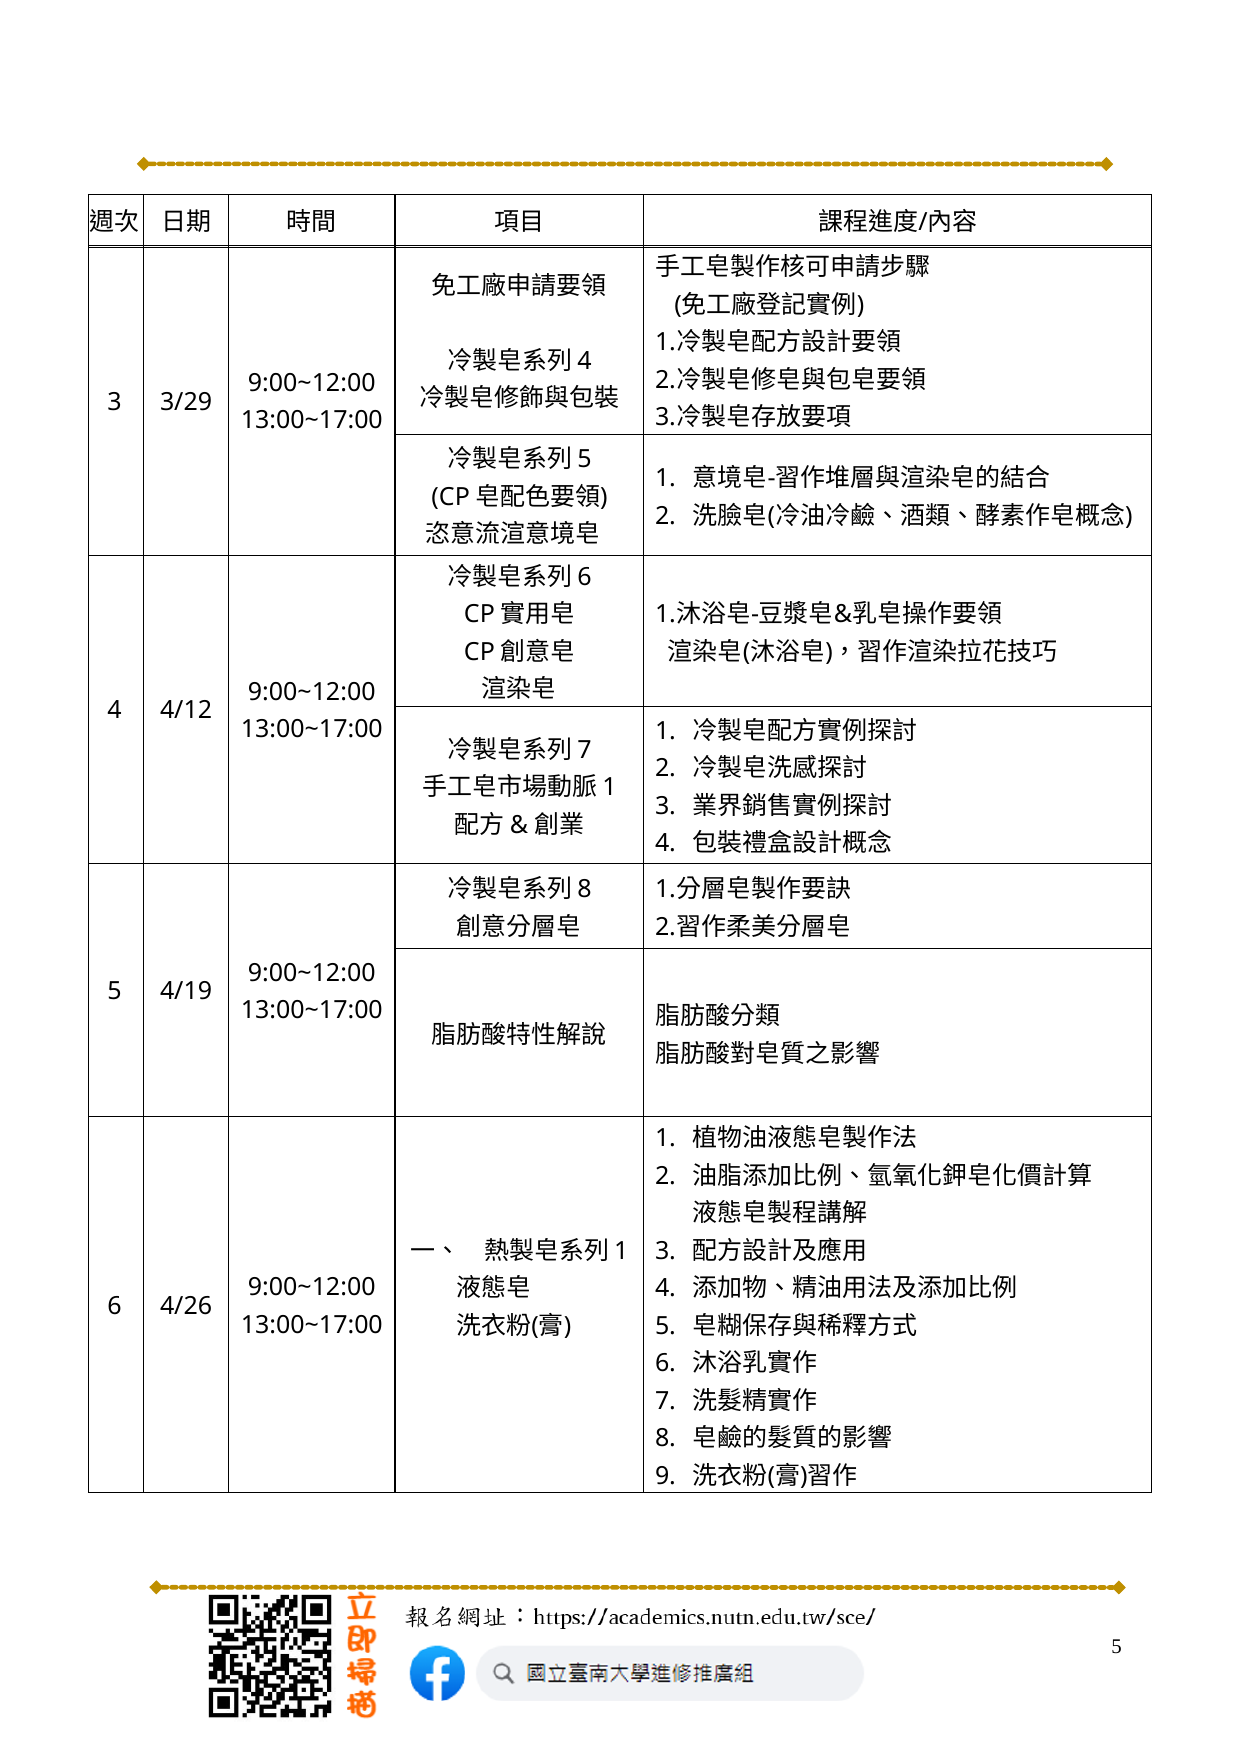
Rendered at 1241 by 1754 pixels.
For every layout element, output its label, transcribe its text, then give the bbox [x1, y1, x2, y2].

table_cell 意境皂-習作堆層與渲染皂的結合 洗臉皂(冷油冷鹼、酒類、酵素作皂概念) [644, 435, 1151, 554]
table_cell 冷製皂系列8 創意分層皂 [396, 864, 643, 947]
table_cell 9:00~12:00 13:00~17:00 [229, 248, 394, 554]
table_cell 脂肪酸特性解說 [396, 949, 643, 1116]
table_cell 6 [89, 1117, 143, 1492]
table_header 週次 [89, 195, 143, 245]
table_cell 9:00~12:00 13:00~17:00 [229, 864, 394, 1116]
table_header 時間 [229, 195, 394, 245]
table_header 項目 [396, 195, 643, 245]
table_cell 4/19 [144, 864, 228, 1116]
table_cell 5 [89, 864, 143, 1116]
table_cell 1.分層皂製作要訣 2.習作柔美分層皂 [644, 864, 1151, 947]
table_cell 3/29 [144, 248, 228, 554]
table_cell 1.沐浴皂-豆漿皂&乳皂操作要領 渲染皂(沐浴皂)，習作渲染拉花技巧 [644, 556, 1151, 706]
table_cell 冷製皂系列6 CP實用皂 CP創意皂 渲染皂 [396, 556, 643, 706]
picture [192, 1578, 384, 1586]
table_cell 9:00~12:00 13:00~17:00 [229, 556, 394, 863]
table_header 課程進度/內容 [644, 195, 1151, 245]
table_cell 9:00~12:00 13:00~17:00 [229, 1117, 394, 1492]
table_header 日期 [144, 195, 228, 245]
table_cell 4 [89, 556, 143, 863]
table_cell 手工皂製作核可申請步驟 (免工廠登記實例) 1.冷製皂配方設計要領 2.冷製皂修皂與包皂要領 3.冷製皂存放要項 [644, 248, 1151, 433]
table_cell 冷製皂系列5 (CP皂配色要領) 恣意流渲意境皂 [396, 435, 643, 554]
picture [388, 1590, 896, 1709]
table_cell 植物油液態皂製作法 油脂添加比例、氫氧化鉀皂化價計算 液態皂製程講解 配方設計及應用 添加物、精油用法及添加比例 皂糊保存與稀釋方式 沐浴乳實作 洗髮精實作 皂鹼的髮質的影響 洗衣粉(膏)習作 [644, 1117, 1151, 1492]
table_cell 脂肪酸分類 脂肪酸對皂質之影響 [644, 949, 1151, 1116]
table_cell 免工廠申請要領 冷製皂系列4 冷製皂修飾與包裝 [396, 248, 643, 433]
table_cell 4/12 [144, 556, 228, 863]
table_cell 4/26 [144, 1117, 228, 1492]
table_cell 熱製皂系列1 液態皂 洗衣粉(膏) [396, 1117, 643, 1492]
picture [192, 1589, 384, 1730]
table_cell 3 [89, 248, 143, 554]
table_cell 冷製皂系列7 手工皂市場動脈1 配方 & 創業 [396, 707, 643, 863]
table_cell 冷製皂配方實例探討 冷製皂洗感探討 業界銷售實例探討 包裝禮盒設計概念 [644, 707, 1151, 863]
